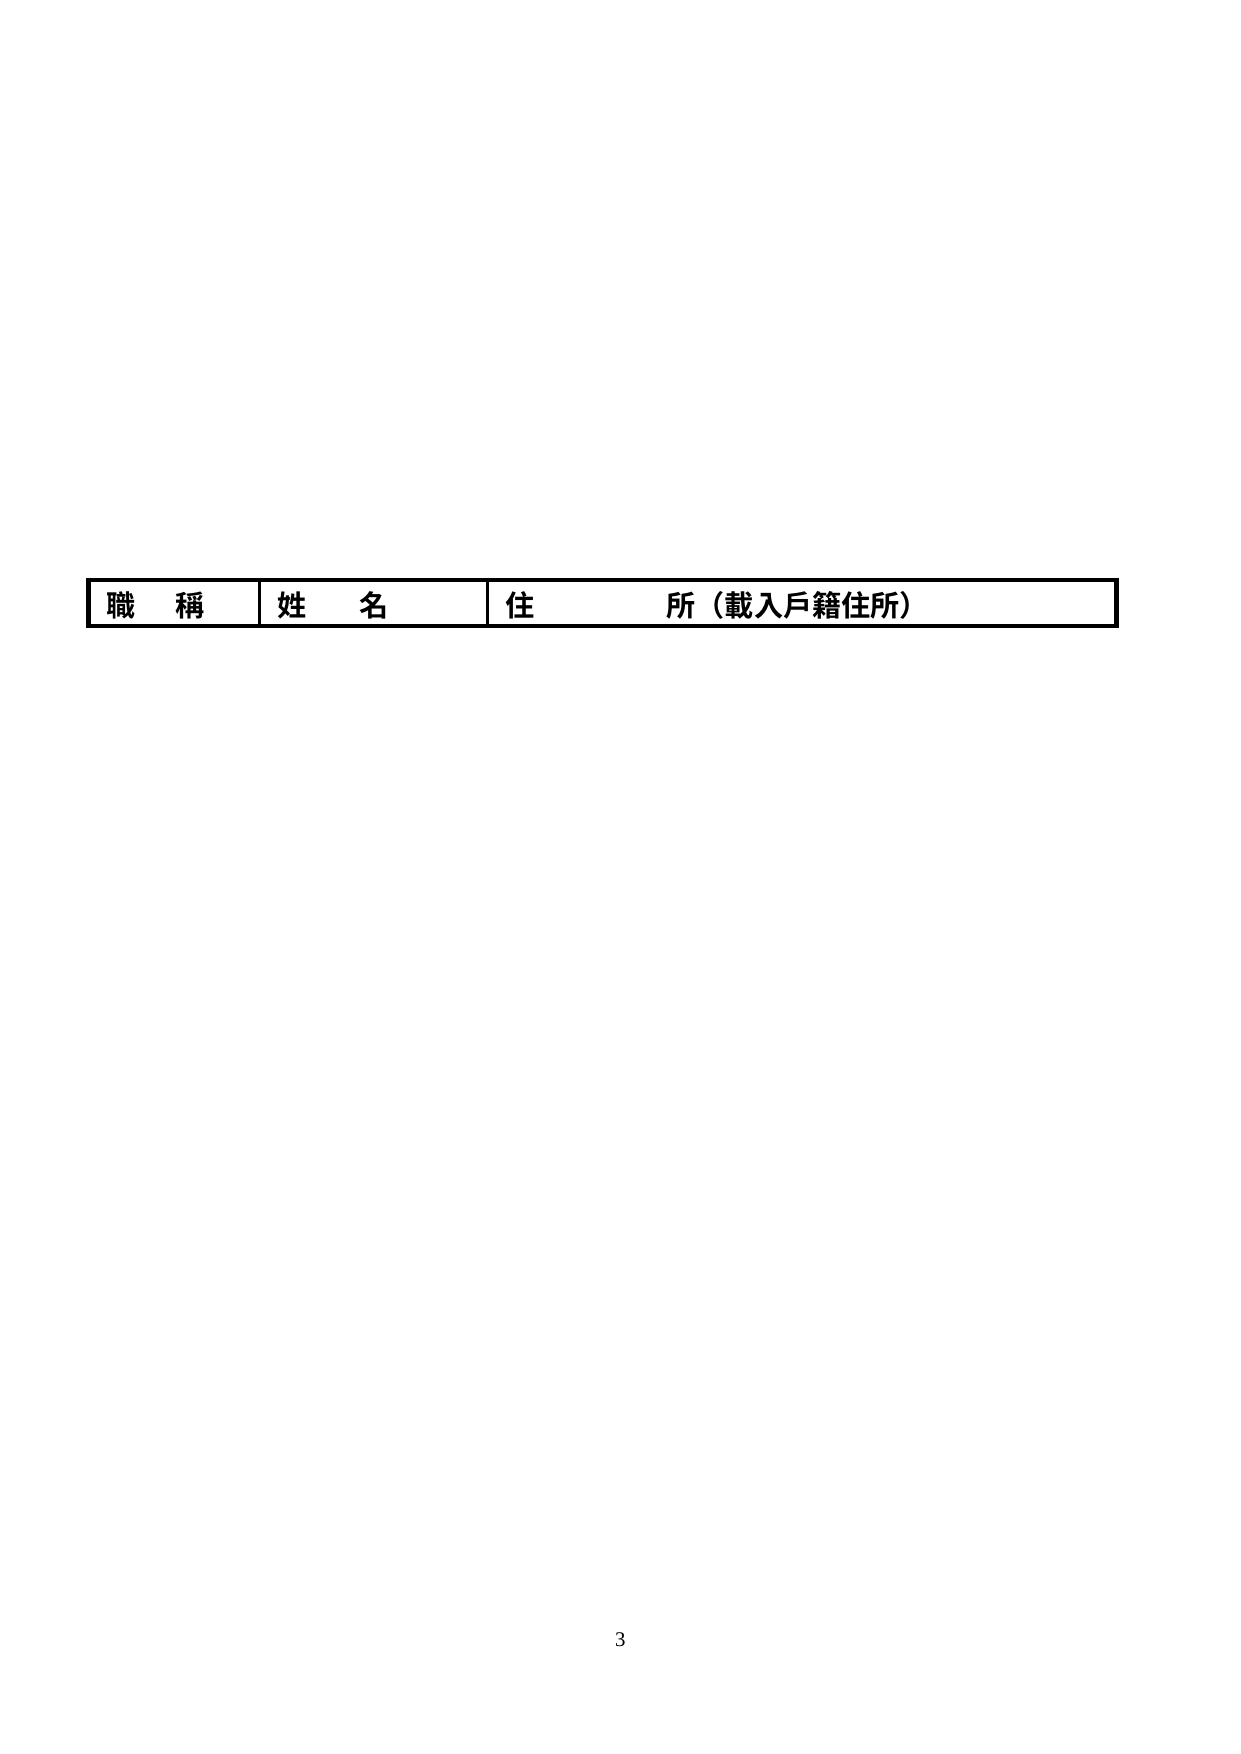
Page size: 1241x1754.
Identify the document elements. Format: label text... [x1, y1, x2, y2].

table_header 姓 名 [261, 582, 486, 624]
table_header 住 所（載入戶籍住所） [489, 582, 1114, 624]
table_header 職 稱 [91, 582, 258, 624]
